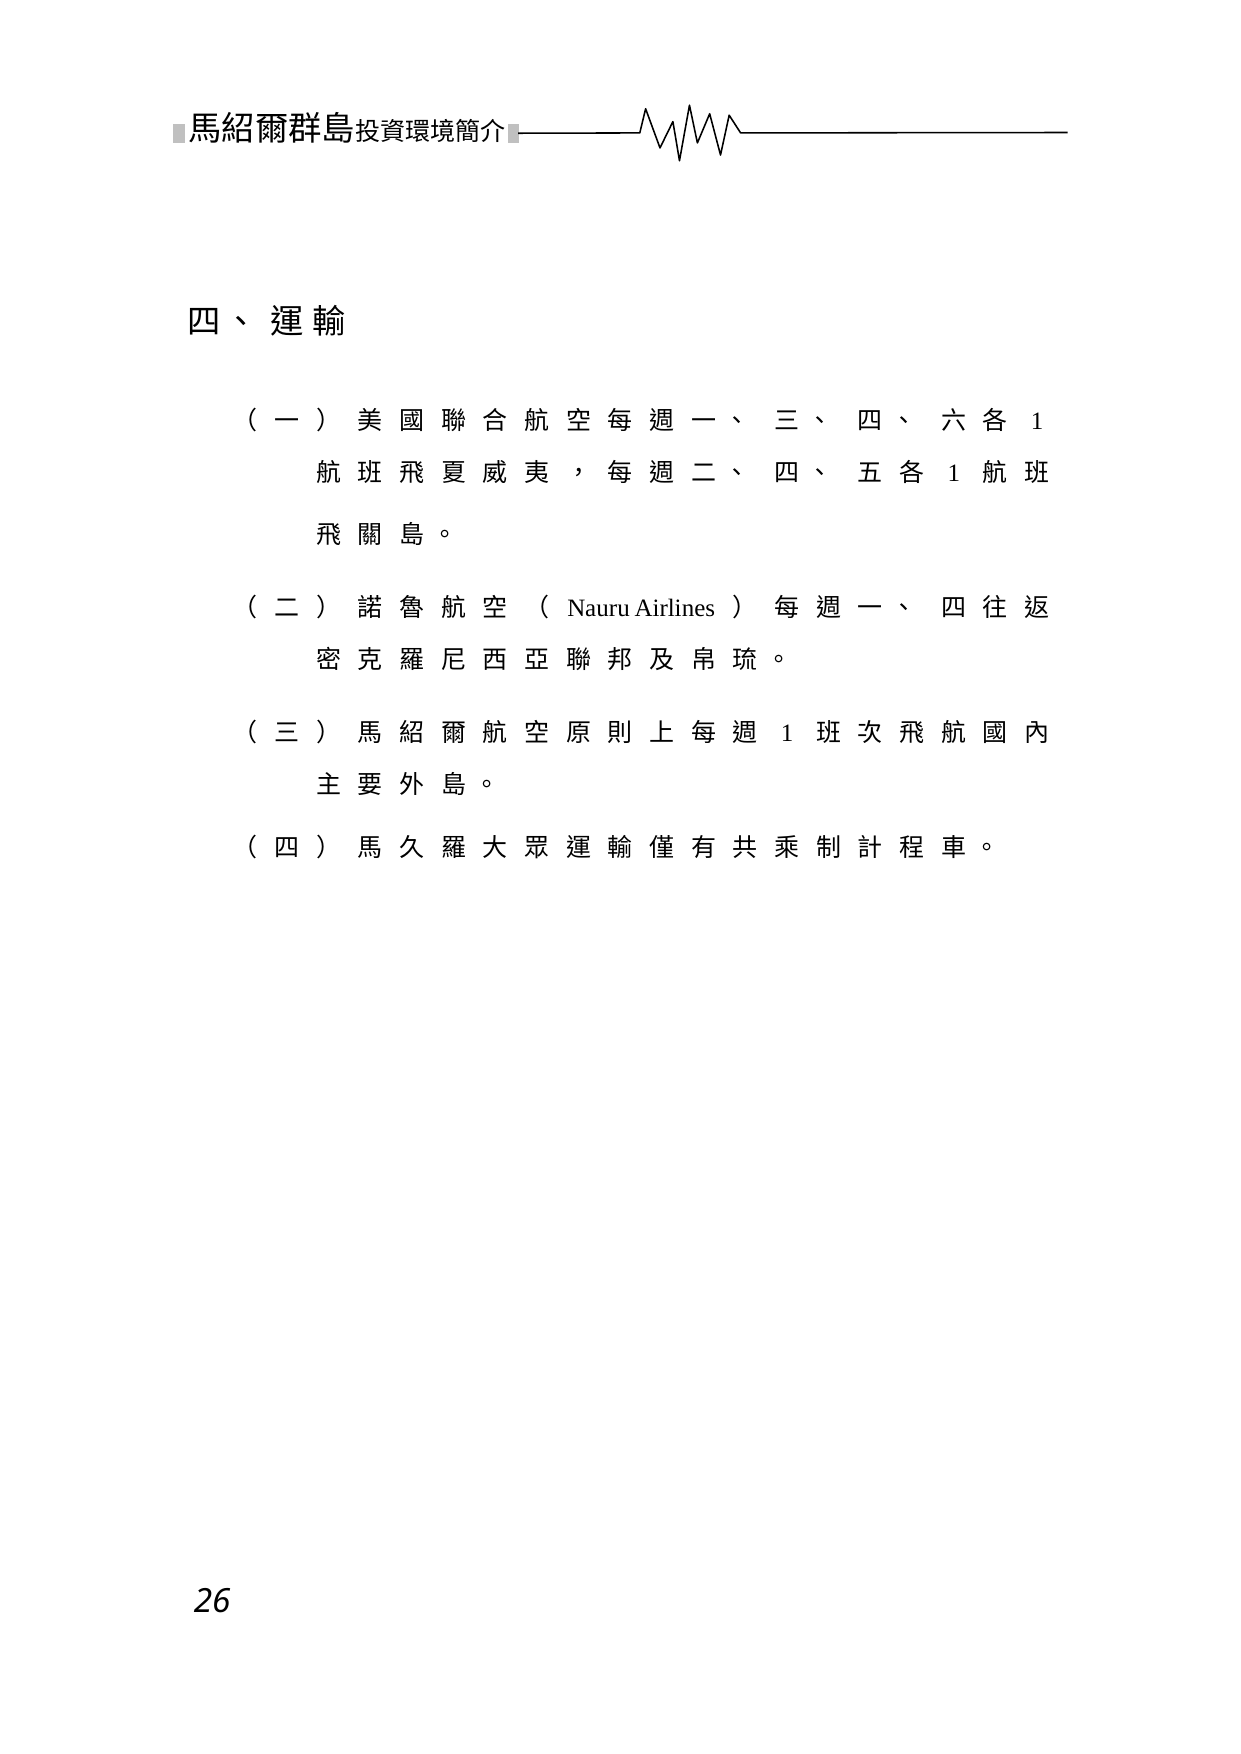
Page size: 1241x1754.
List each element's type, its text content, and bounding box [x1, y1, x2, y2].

text 四、運輸 [183, 277, 1058, 339]
text （三）馬紹爾航空原則上每週1班次飛航國內主要外島。 [207, 679, 1058, 804]
text （一）美國聯合航空每週一、三、四、六各1航班飛夏威夷，每週二、四、五各1航班飛關島。 [207, 366, 1058, 554]
text （二）諾魯航空（Nauru Airlines）每週一、四往返密克羅尼西亞聯邦及帛琉。 [207, 554, 1058, 679]
text （四）馬久羅大眾運輸僅有共乘制計程車。 [207, 804, 1058, 866]
